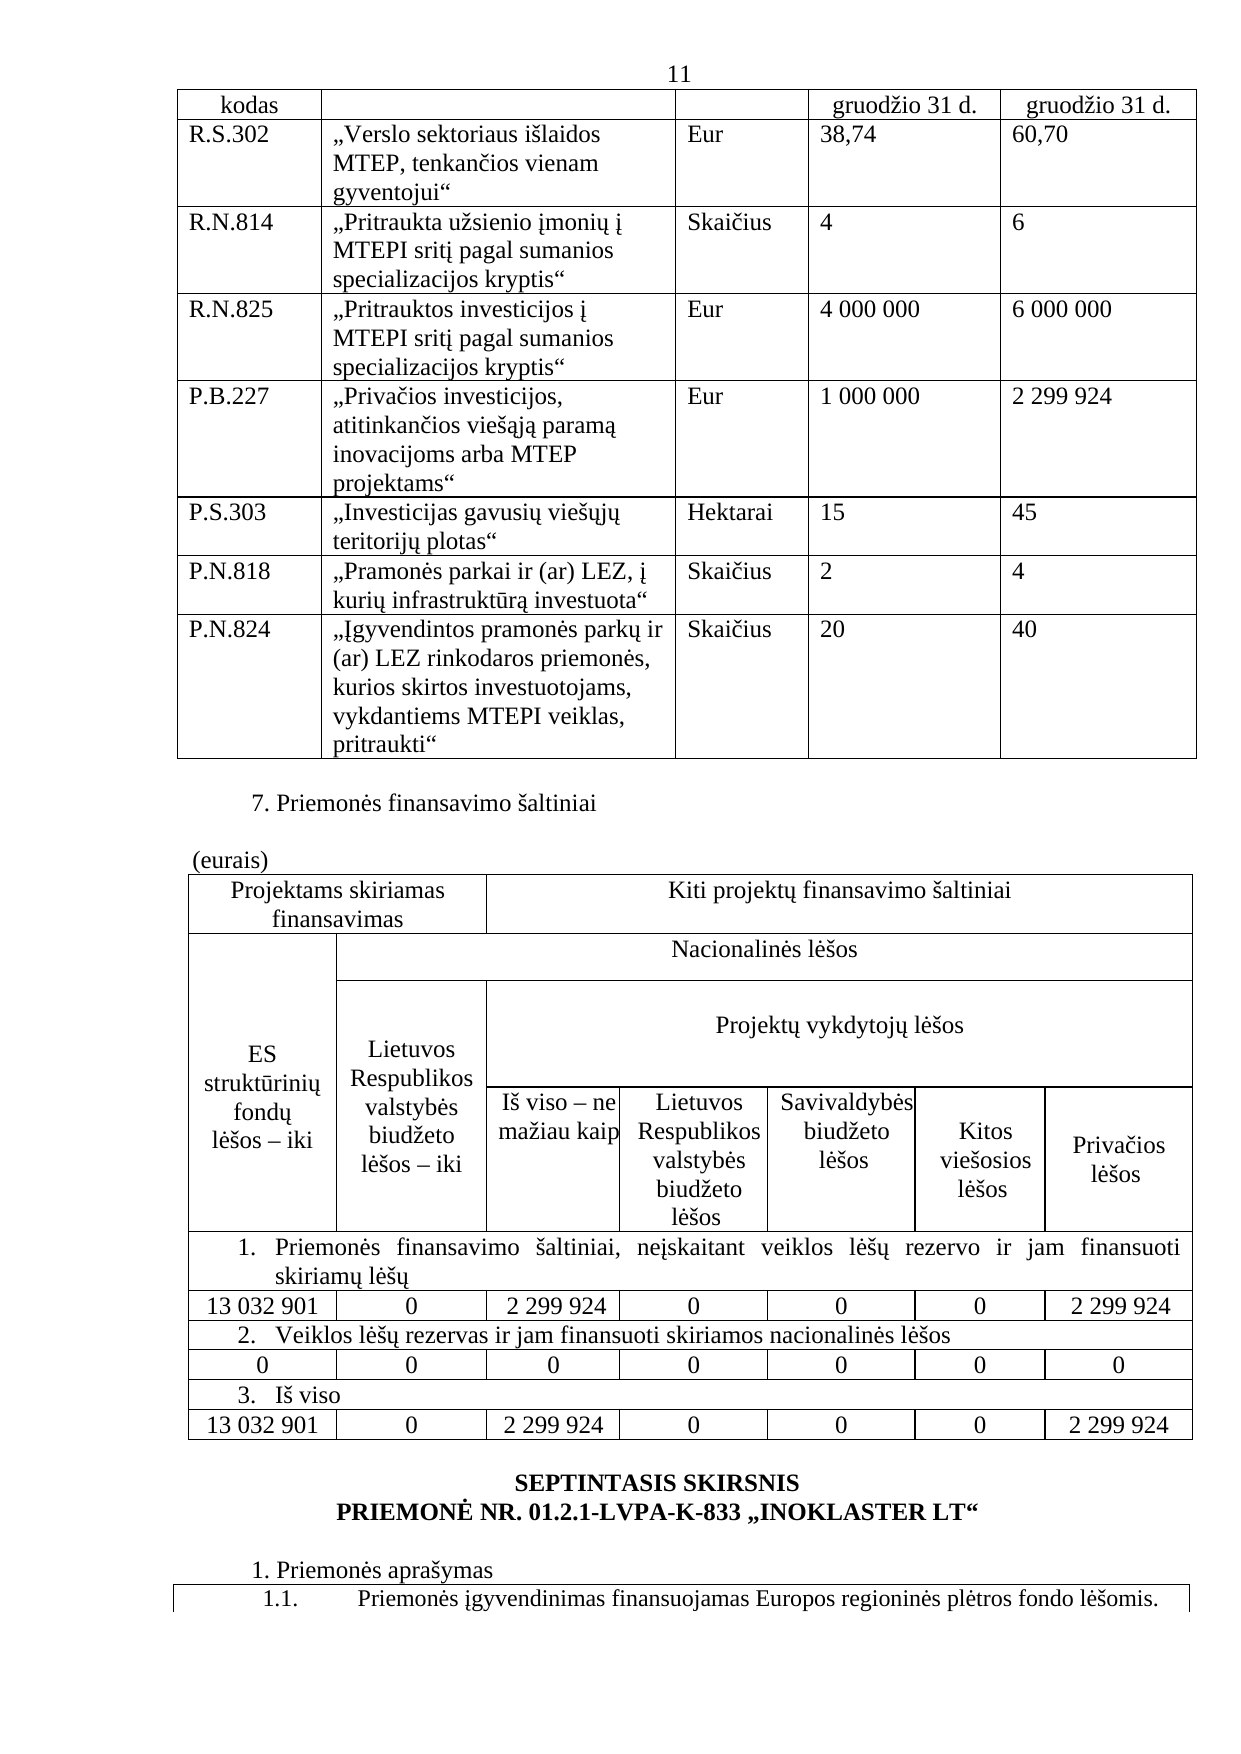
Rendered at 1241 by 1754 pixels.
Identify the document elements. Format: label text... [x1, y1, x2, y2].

table_cell 4 [809, 207, 1000, 293]
table_cell 0 [620, 1410, 767, 1439]
table_cell 0 [337, 1291, 486, 1319]
table_header gruodžio 31 d. [809, 90, 1000, 118]
text 1. Priemonės aprašymas [244, 1555, 1181, 1583]
table_cell 0 [337, 1410, 486, 1439]
table_header [676, 90, 808, 118]
text SEPTINTASIS SKIRSNIS [177, 1468, 1137, 1497]
table_cell Eur [676, 381, 808, 496]
table_cell P.N.818 [178, 556, 321, 613]
table_cell Nacionalinės lėšos [337, 934, 1192, 980]
table_cell 0 [916, 1291, 1044, 1319]
table_cell P.N.824 [178, 615, 321, 758]
table_cell 0 [768, 1291, 914, 1319]
table_cell 3. Iš viso [189, 1380, 1192, 1409]
table_cell P.S.303 [178, 498, 321, 555]
table_cell „Investicijas gavusių viešųjų teritorijų plotas“ [322, 498, 675, 555]
table_cell R.N.825 [178, 294, 321, 380]
table_cell 0 [620, 1291, 767, 1319]
table_cell 0 [189, 1350, 336, 1379]
table_cell Skaičius [676, 615, 808, 758]
table_cell Hektarai [676, 498, 808, 555]
table_cell 13 032 901 [189, 1410, 336, 1439]
table_cell 2 [809, 556, 1000, 613]
table_cell Kitos viešosios lėšos [916, 1088, 1044, 1231]
table_cell „Įgyvendintos pramonės parkų ir (ar) LEZ rinkodaros priemonės, kurios skirtos investuotojams, vykdantiems MTEPI veiklas, pritraukti“ [322, 615, 675, 758]
table_cell 38,74 [809, 120, 1000, 206]
table_cell 1 000 000 [809, 381, 1000, 496]
table_header kodas [178, 90, 321, 118]
table_cell Projektų vykdytojų lėšos [487, 981, 1192, 1086]
table_header Kiti projektų finansavimo šaltiniai [487, 875, 1192, 933]
table_cell P.B.227 [178, 381, 321, 496]
table_cell 2 299 924 [1046, 1410, 1192, 1439]
table_cell 45 [1001, 498, 1196, 555]
table_cell 2 299 924 [1046, 1291, 1192, 1319]
table_cell 2. Veiklos lėšų rezervas ir jam finansuoti skiriamos nacionalinės lėšos [189, 1321, 1192, 1349]
table_cell 4 000 000 [809, 294, 1000, 380]
table_cell Eur [676, 120, 808, 206]
table_header Projektams skiriamas finansavimas [189, 875, 486, 933]
table_cell 1. Priemonės finansavimo šaltiniai, neįskaitant veiklos lėšų rezervo ir jam finansuoti skiriamų lėšų [189, 1232, 1192, 1290]
table_cell 60,70 [1001, 120, 1196, 206]
table_cell R.S.302 [178, 120, 321, 206]
table_cell 6 000 000 [1001, 294, 1196, 380]
table_cell 2 299 924 [487, 1291, 619, 1319]
table_cell R.N.814 [178, 207, 321, 293]
table_cell 0 [916, 1350, 1044, 1379]
table_cell 4 [1001, 556, 1196, 613]
table_cell 0 [620, 1350, 767, 1379]
table_cell 0 [337, 1350, 486, 1379]
table_cell „Pritrauktos investicijos į MTEPI sritį pagal sumanios specializacijos kryptis“ [322, 294, 675, 380]
text PRIEMONĖ NR. 01.2.1-LVPA-K-833 „INOKLASTER LT“ [177, 1497, 1137, 1526]
table_cell 0 [768, 1410, 914, 1439]
table_cell 40 [1001, 615, 1196, 758]
table_cell Lietuvos Respublikos valstybės biudžeto lėšos – iki [337, 981, 486, 1231]
table_cell „Verslo sektoriaus išlaidos MTEP, tenkančios vienam gyventojui“ [322, 120, 675, 206]
table_cell 0 [487, 1350, 619, 1379]
table_cell 0 [768, 1350, 914, 1379]
table_header 1.1. Priemonės įgyvendinimas finansuojamas Europos regioninės plėtros fondo lėšomis. [174, 1585, 1189, 1612]
table_cell 20 [809, 615, 1000, 758]
table_cell Savivaldybės biudžeto lėšos [768, 1088, 914, 1231]
table_cell „Privačios investicijos, atitinkančios viešąją paramą inovacijoms arba MTEP projektams“ [322, 381, 675, 496]
table_cell Iš viso – ne mažiau kaip [487, 1088, 619, 1231]
table_cell ES struktūrinių fondų lėšos – iki [189, 934, 336, 1231]
table_cell 15 [809, 498, 1000, 555]
table_cell 13 032 901 [189, 1291, 336, 1319]
table_cell Skaičius [676, 207, 808, 293]
table_cell 2 299 924 [1001, 381, 1196, 496]
table_cell 0 [1046, 1350, 1192, 1379]
table_header [322, 90, 675, 118]
text 7. Priemonės finansavimo šaltiniai [177, 788, 1181, 817]
table_cell Privačios lėšos [1046, 1088, 1192, 1231]
table_cell 6 [1001, 207, 1196, 293]
table_cell „Pritraukta užsienio įmonių į MTEPI sritį pagal sumanios specializacijos kryptis“ [322, 207, 675, 293]
table_cell 0 [916, 1410, 1044, 1439]
table_cell „Pramonės parkai ir (ar) LEZ, į kurių infrastruktūrą investuota“ [322, 556, 675, 613]
table_cell Lietuvos Respublikos valstybės biudžeto lėšos [620, 1088, 767, 1231]
table_cell Eur [676, 294, 808, 380]
text (eurais) [177, 817, 904, 874]
table_cell Skaičius [676, 556, 808, 613]
table_header gruodžio 31 d. [1001, 90, 1196, 118]
table_cell 2 299 924 [487, 1410, 619, 1439]
